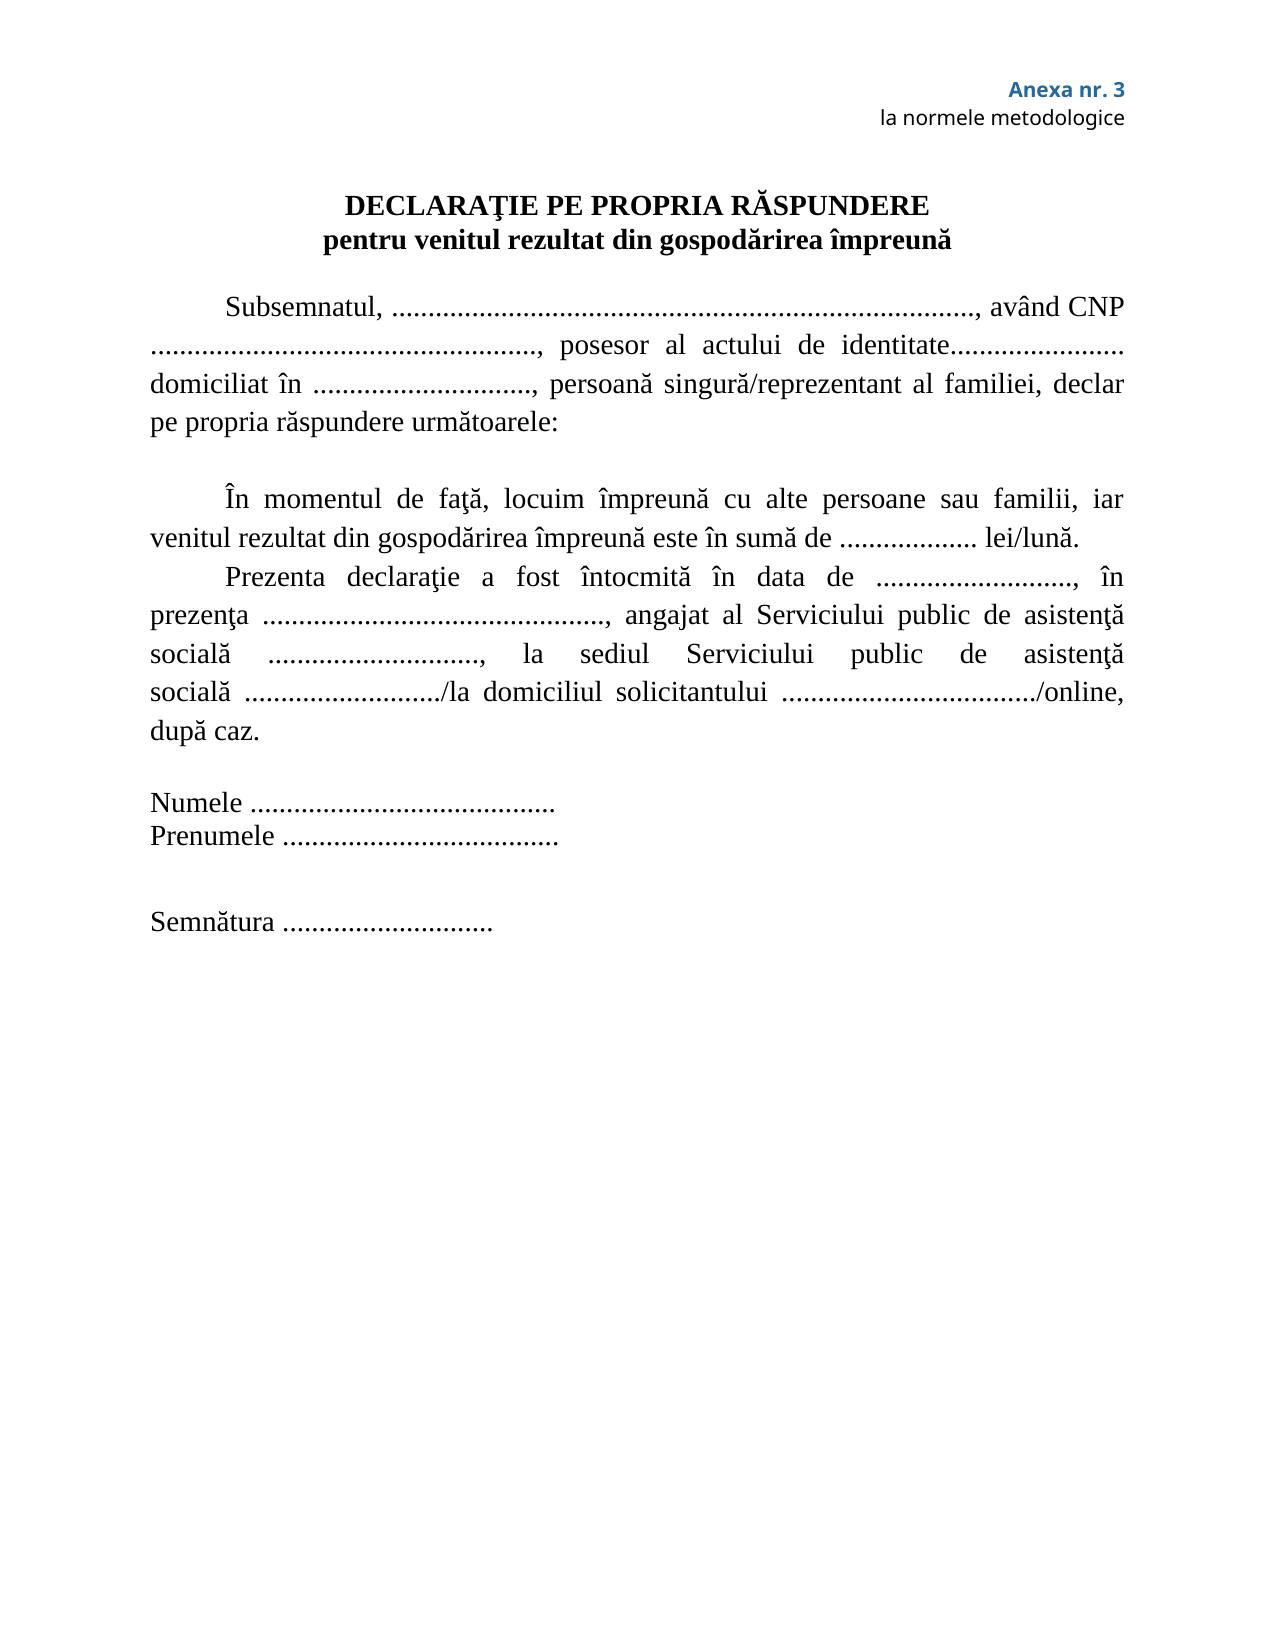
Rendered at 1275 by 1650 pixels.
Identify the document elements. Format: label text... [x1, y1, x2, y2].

text DECLARAŢIE PE PROPRIA RĂSPUNDERE [150, 188, 1125, 222]
text pentru venitul rezultat din gospodărirea împreună [150, 222, 1125, 255]
text Subsemnatul, ................................................................................, având CNP ....................................................., posesor al actului de identitate........................ domiciliat în .............................., persoană singură/reprezentant al familiei, declar pe propria răspundere următoarele: [150, 289, 1125, 438]
text Numele .......................................... [150, 785, 1125, 818]
text Prenumele ...................................... [150, 818, 1125, 852]
text Semnătura ............................. [150, 904, 1125, 938]
text În momentul de faţă, locuim împreună cu alte persoane sau familii, iar venitul rezultat din gospodărirea împreună este în sumă de ................... lei/lună. [150, 482, 1125, 554]
text Prezenta declaraţie a fost întocmită în data de ..........................., în prezenţa ..............................................., angajat al Serviciului public de asistenţă socială ............................., la sediul Serviciului public de asistenţă socială .........................../la domiciliul solicitantului .................................../online, după caz. [150, 559, 1125, 746]
